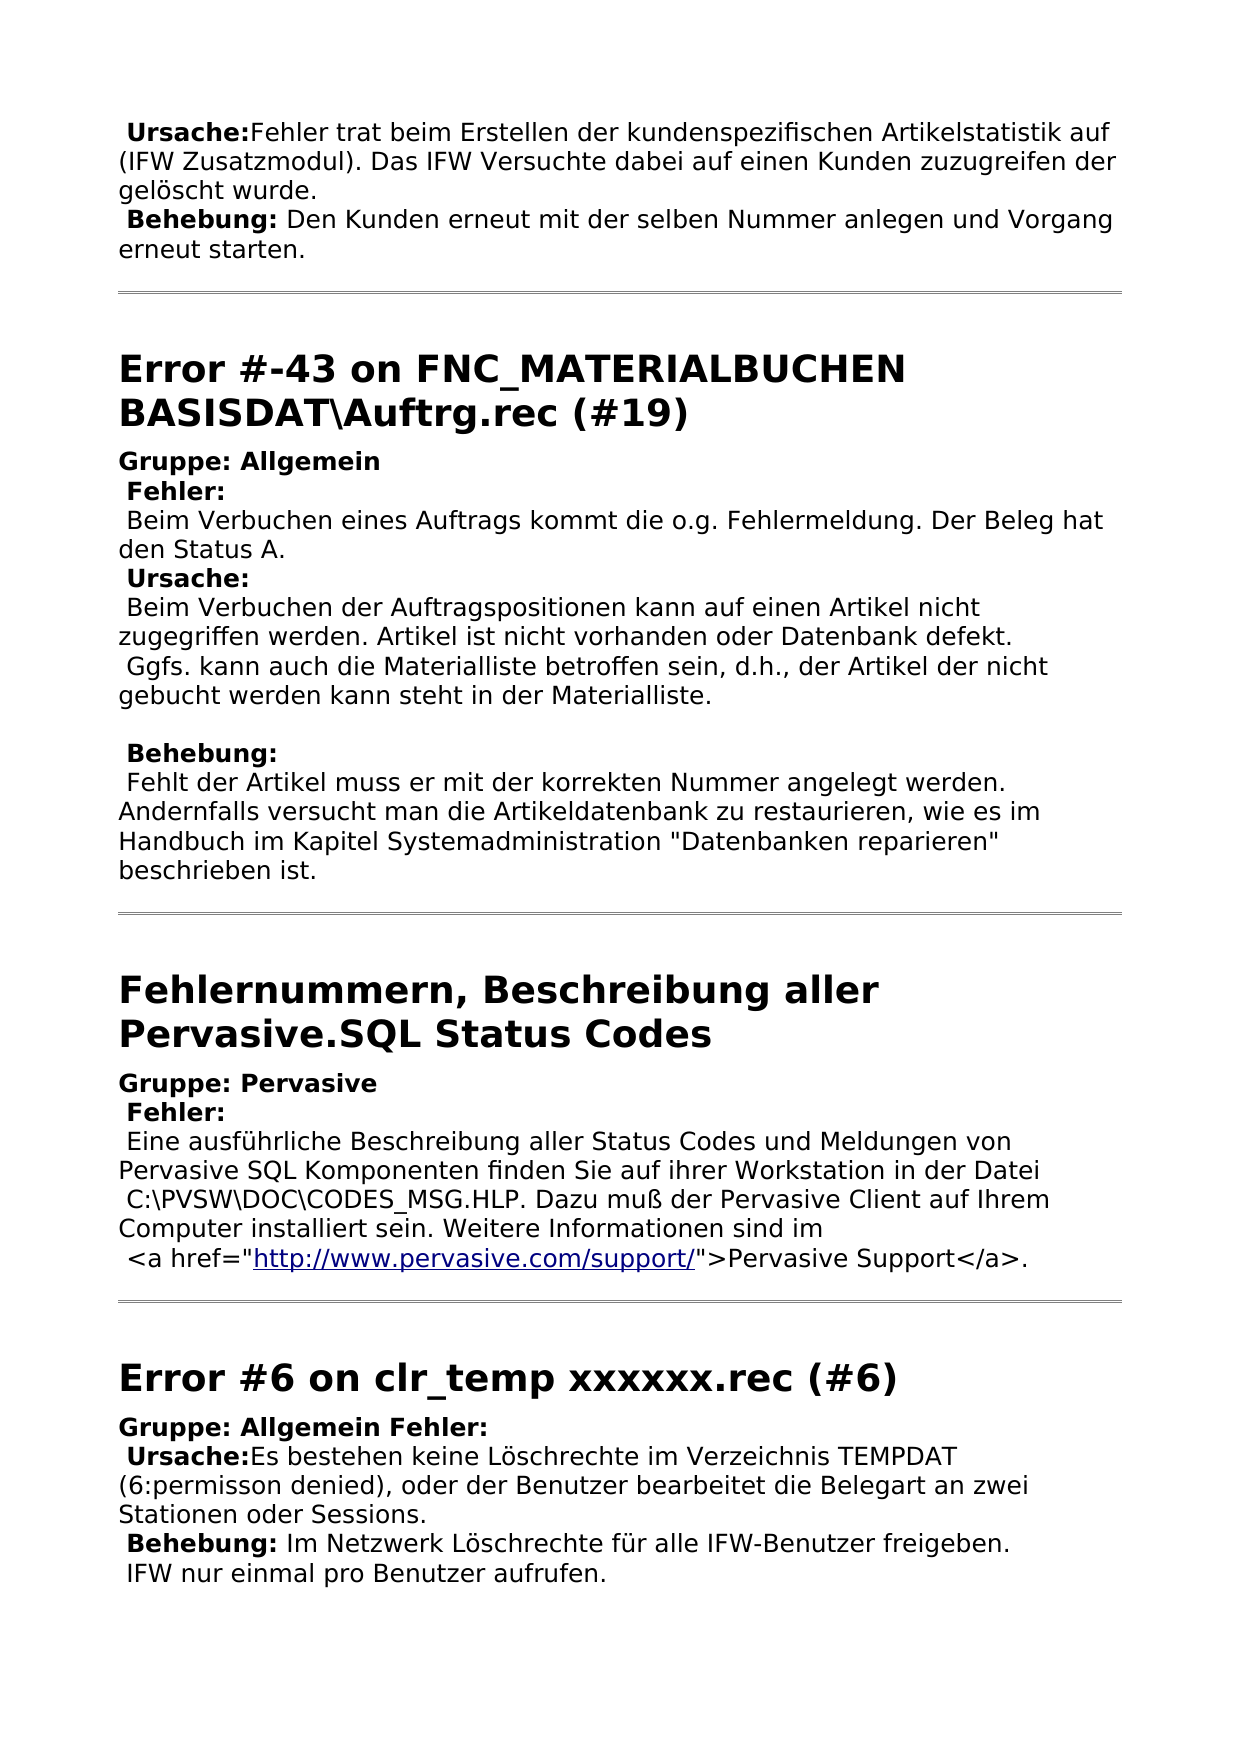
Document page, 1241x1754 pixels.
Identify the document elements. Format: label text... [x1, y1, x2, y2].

subtitle Error #6 on clr_temp xxxxxx.rec (#6) [118, 1357, 1122, 1400]
text Gruppe: Pervasive Fehler: Eine ausführliche Beschreibung aller Status Codes und Meldungen von Pervasive SQL Komponenten finden Sie auf ihrer Workstation in der Datei C:\PVSW\DOC\CODES_MSG.HLP. Dazu muß der Pervasive Client auf Ihrem Computer installiert sein. Weitere Informationen sind im <a href="http://www.pervasive.com/support/">Pervasive Support</a>. [118, 1069, 1122, 1273]
subtitle Fehlernummern, Beschreibung aller Pervasive.SQL Status Codes [118, 969, 1122, 1056]
subtitle Error #-43 on FNC_MATERIALBUCHEN BASISDAT\Auftrg.rec (#19) [118, 348, 1122, 435]
text Ursache:Fehler trat beim Erstellen der kundenspezifischen Artikelstatistik auf (IFW Zusatzmodul). Das IFW Versuchte dabei auf einen Kunden zuzugreifen der gelöscht wurde. Behebung: Den Kunden erneut mit der selben Nummer anlegen und Vorgang erneut starten. [118, 118, 1122, 264]
text Gruppe: Allgemein Fehler: Beim Verbuchen eines Auftrags kommt die o.g. Fehlermeldung. Der Beleg hat den Status A. Ursache: Beim Verbuchen der Auftragspositionen kann auf einen Artikel nicht zugegriffen werden. Artikel ist nicht vorhanden oder Datenbank defekt. Ggfs. kann auch die Materialliste betroffen sein, d.h., der Artikel der nicht gebucht werden kann steht in der Materialliste. Behebung: Fehlt der Artikel muss er mit der korrekten Nummer angelegt werden. Andernfalls versucht man die Artikeldatenbank zu restaurieren, wie es im Handbuch im Kapitel Systemadministration "Datenbanken reparieren" beschrieben ist. [118, 448, 1122, 885]
text Gruppe: Allgemein Fehler: Ursache:Es bestehen keine Löschrechte im Verzeichnis TEMPDAT (6:permisson denied), oder der Benutzer bearbeitet die Belegart an zwei Stationen oder Sessions. Behebung: Im Netzwerk Löschrechte für alle IFW-Benutzer freigeben. IFW nur einmal pro Benutzer aufrufen. [118, 1413, 1122, 1617]
